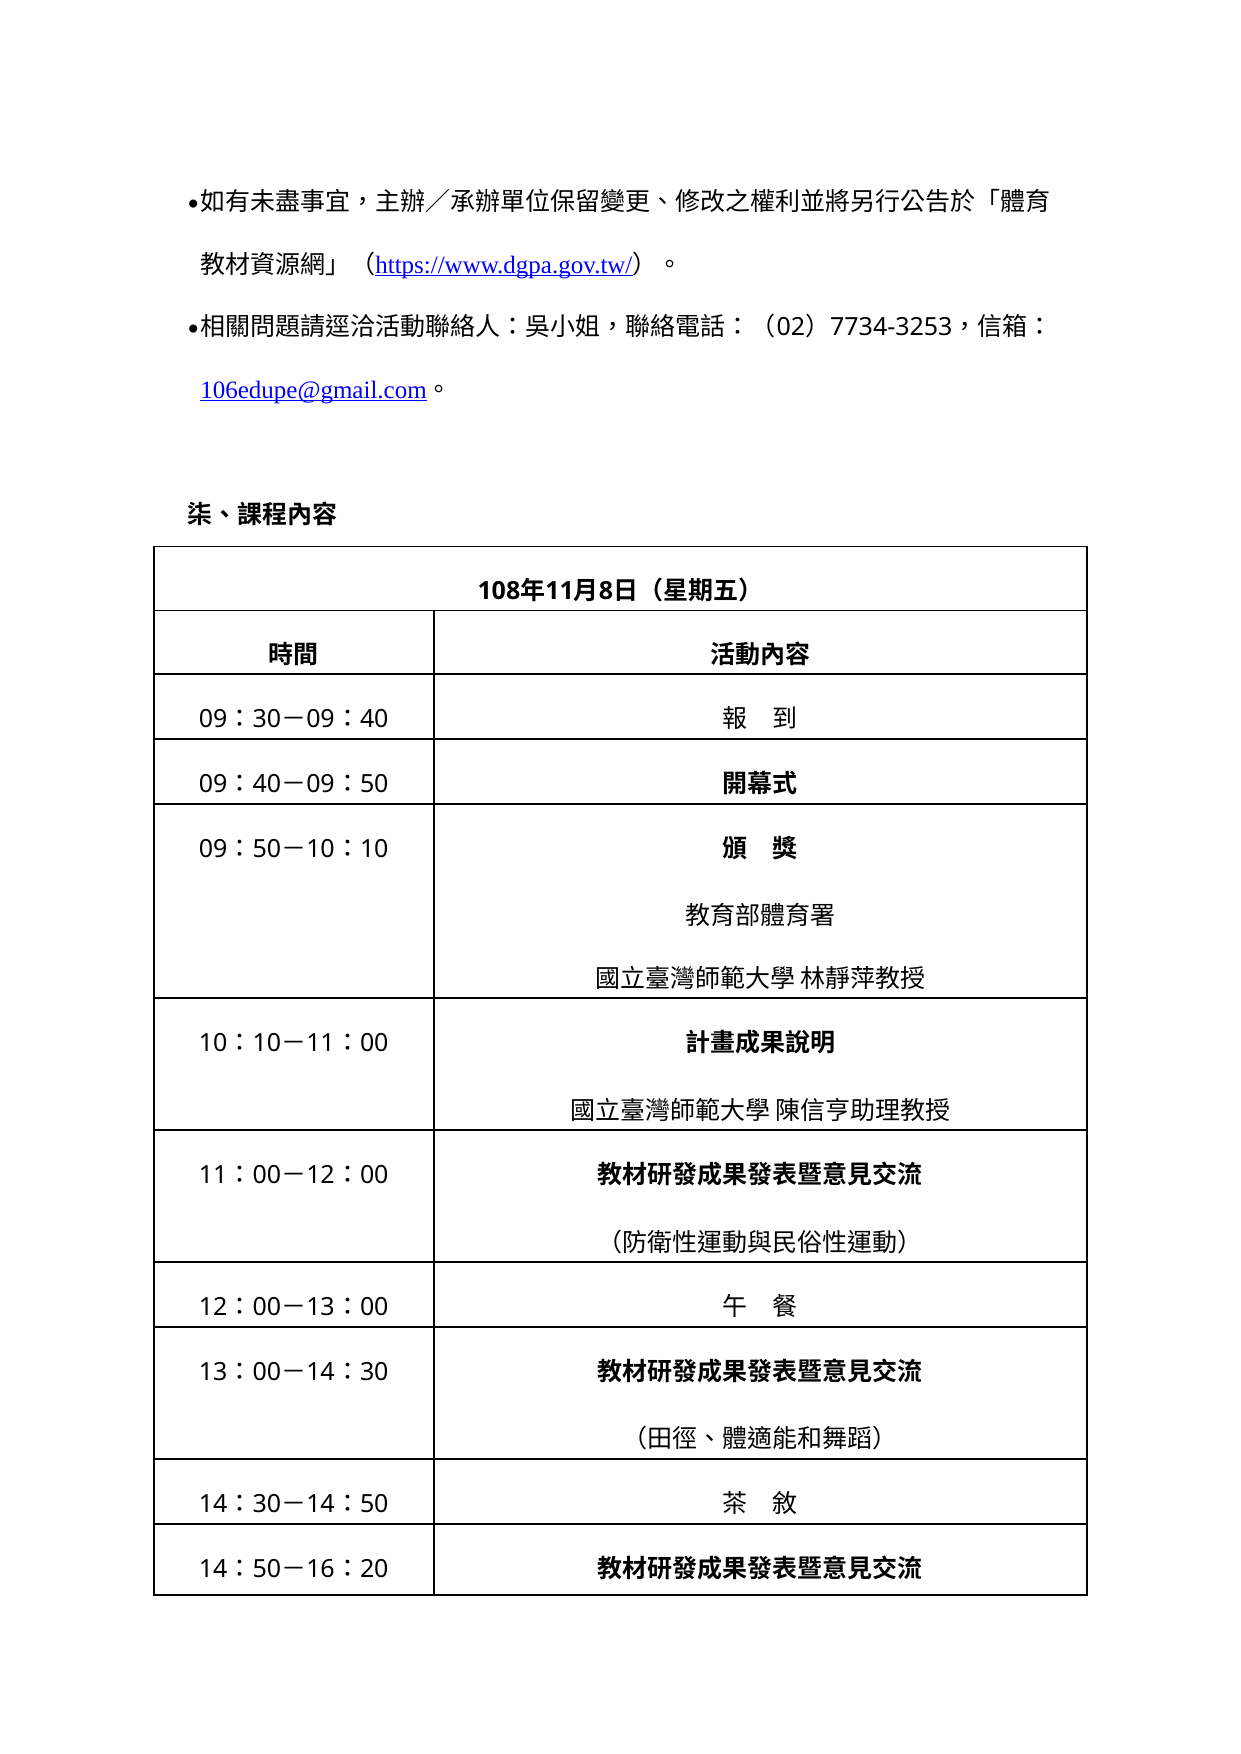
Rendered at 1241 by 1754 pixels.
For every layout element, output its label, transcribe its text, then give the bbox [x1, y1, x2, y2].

table_cell 11：00－12：00 [155, 1131, 433, 1261]
table_cell 10：10－11：00 [155, 999, 433, 1129]
table_cell 12：00－13：00 [155, 1263, 433, 1326]
table_cell 午 餐 [435, 1263, 1086, 1326]
table_cell 時間 [155, 611, 433, 673]
table_cell 14：50－16：20 [155, 1525, 433, 1594]
table_cell 計畫成果說明 國立臺灣師範大學 陳信亨助理教授 [435, 999, 1086, 1129]
table_cell 09：40－09：50 [155, 740, 433, 802]
table_cell 頒 獎 教育部體育署 國立臺灣師範大學 林靜萍教授 [435, 805, 1086, 997]
table_cell 14：30－14：50 [155, 1460, 433, 1522]
text 柒、課程內容 [187, 471, 1053, 533]
table_cell 活動內容 [435, 611, 1086, 673]
table_cell 教材研發成果發表暨意見交流 （防衛性運動與民俗性運動） [435, 1131, 1086, 1261]
table_cell 教材研發成果發表暨意見交流 （田徑、體適能和舞蹈） [435, 1328, 1086, 1458]
table_cell 報 到 [435, 675, 1086, 738]
table_cell 13：00－14：30 [155, 1328, 433, 1458]
list 如有未盡事宜，主辦／承辦單位保留變更、修改之權利並將另行公告於「體育教材資源網」（https://www.dgpa.gov.tw/）。 [187, 158, 1053, 283]
table_header 108年11月8日（星期五） [155, 547, 1086, 610]
table_cell 開幕式 [435, 740, 1086, 802]
table_cell 茶 敘 [435, 1460, 1086, 1522]
list 相關問題請逕洽活動聯絡人：吳小姐，聯絡電話：（02）7734-3253，信箱：106edupe@gmail.com。 [187, 283, 1053, 408]
table_cell 09：50－10：10 [155, 805, 433, 997]
table_cell 09：30－09：40 [155, 675, 433, 738]
table_cell 教材研發成果發表暨意見交流 [435, 1525, 1086, 1594]
